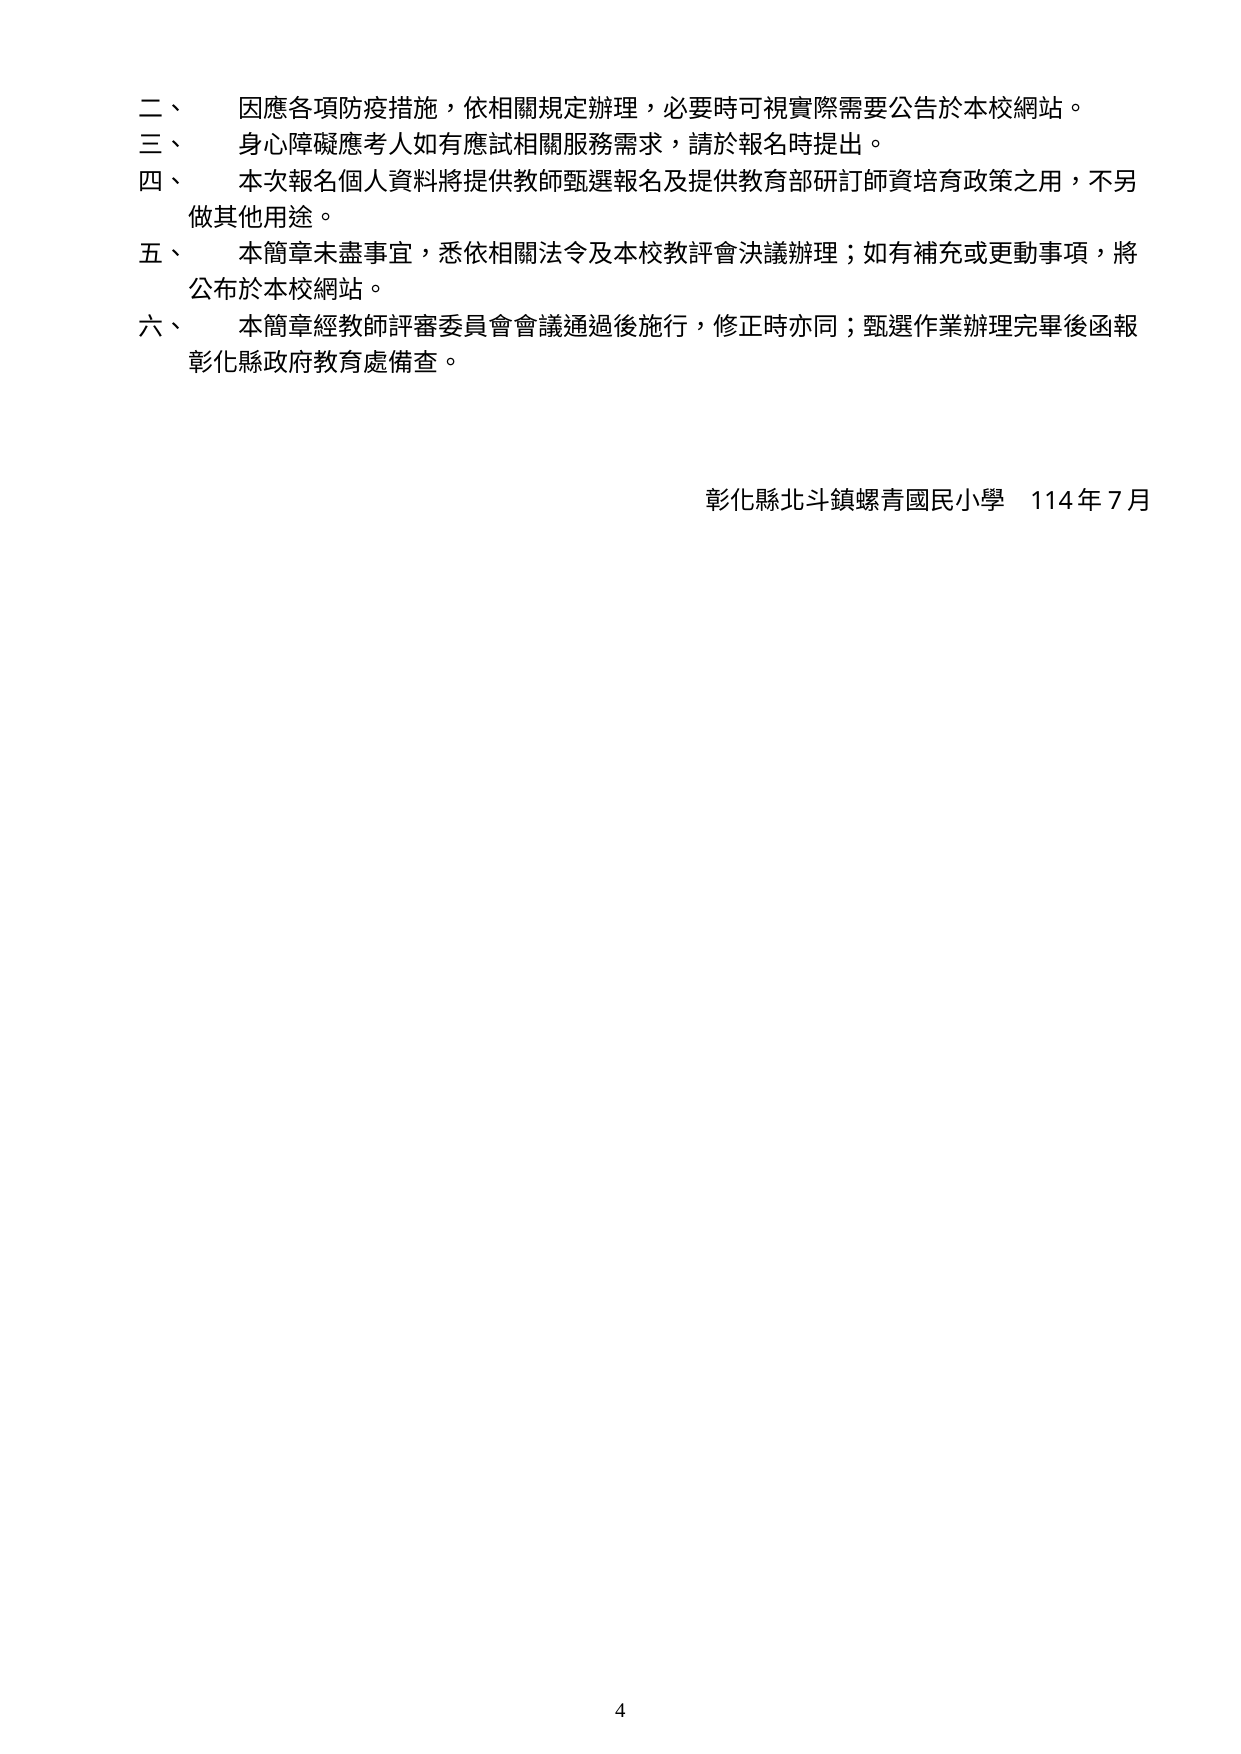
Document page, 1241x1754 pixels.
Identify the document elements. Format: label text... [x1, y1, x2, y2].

list 本簡章未盡事宜，悉依相關法令及本校教評會決議辦理；如有補充或更動事項，將公布於本校網站。 [139, 234, 1152, 306]
list 本次報名個人資料將提供教師甄選報名及提供教育部研訂師資培育政策之用，不另做其他用途。 [139, 161, 1152, 234]
list 因應各項防疫措施，依相關規定辦理，必要時可視實際需要公告於本校網站。 [139, 89, 1152, 125]
list 身心障礙應考人如有應試相關服務需求，請於報名時提出。 [139, 125, 1152, 161]
text 彰化縣北斗鎮螺青國民小學 114年7月 [89, 481, 1152, 517]
list 本簡章經教師評審委員會會議通過後施行，修正時亦同；甄選作業辦理完畢後函報彰化縣政府教育處備查。 [139, 306, 1152, 379]
